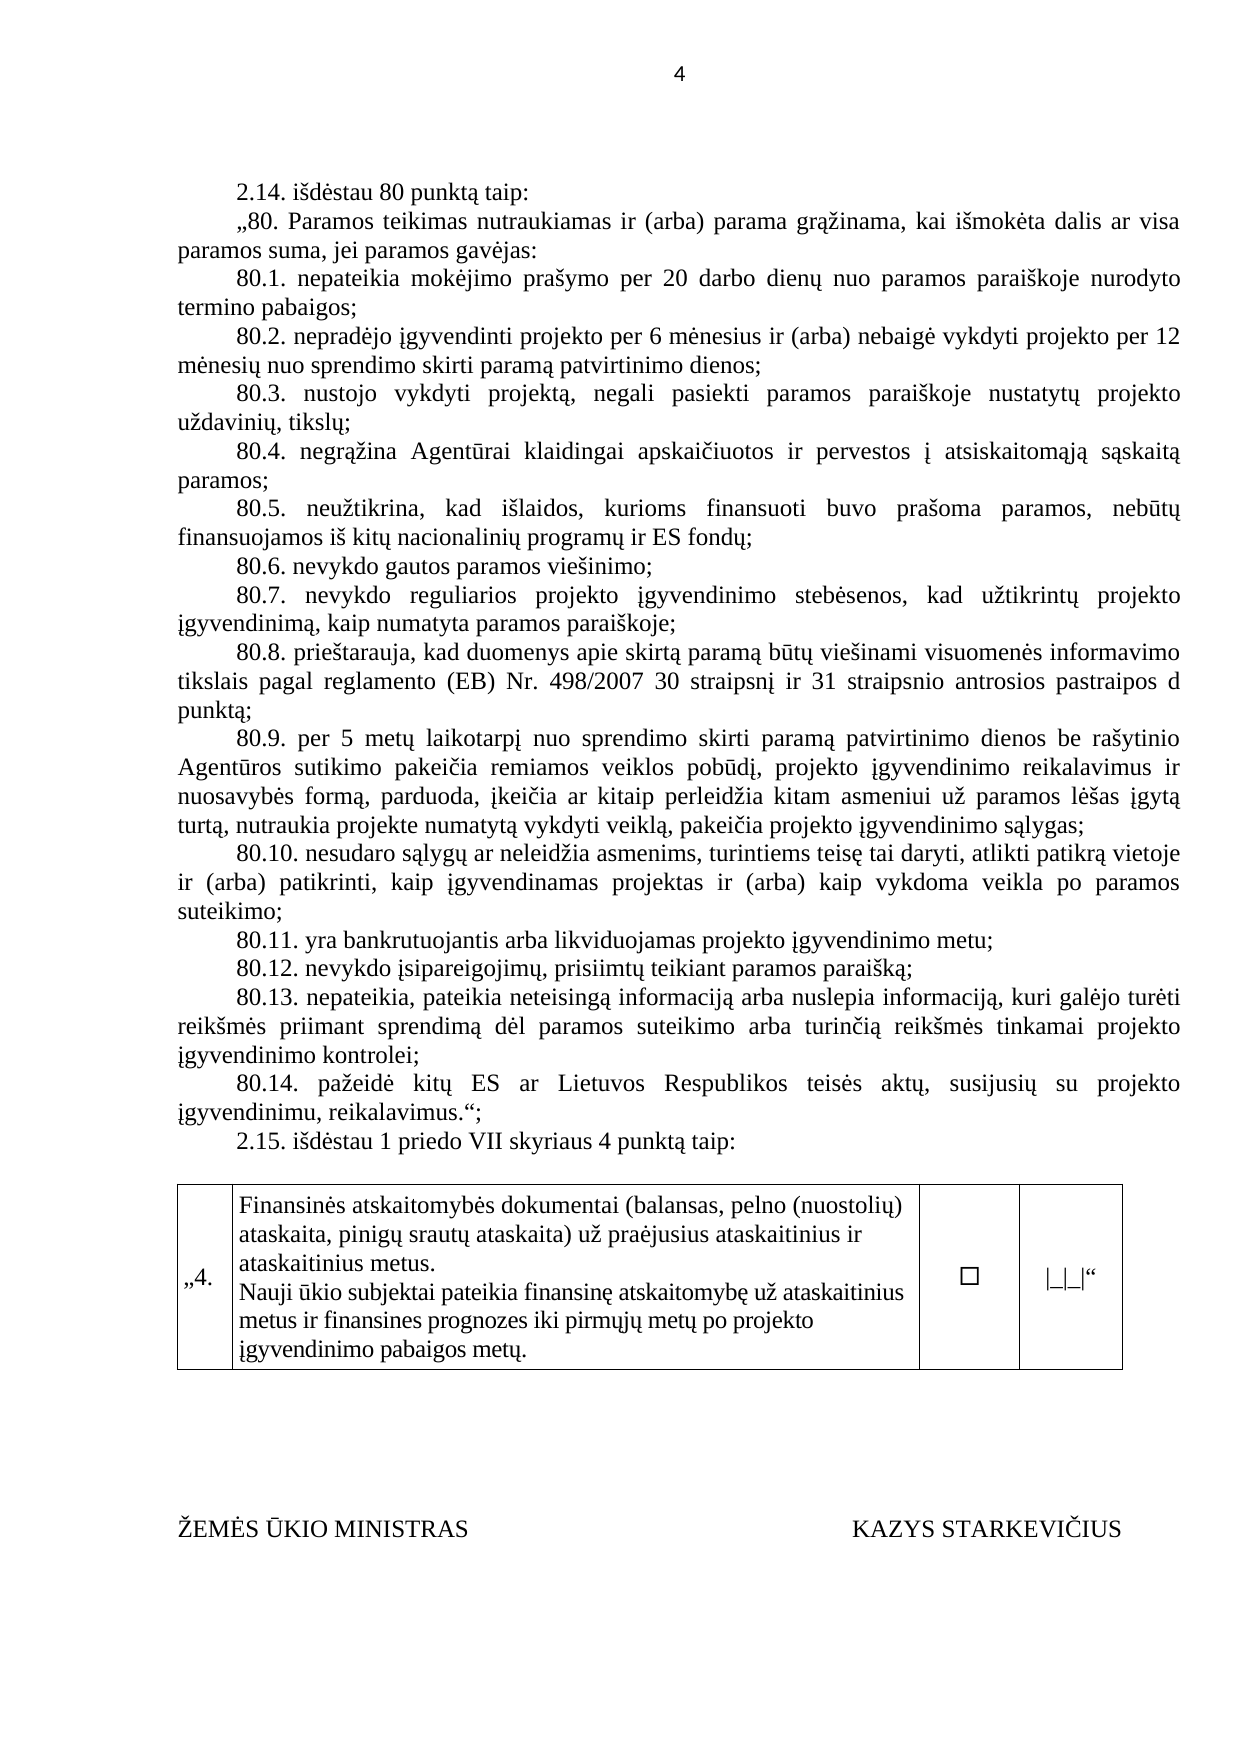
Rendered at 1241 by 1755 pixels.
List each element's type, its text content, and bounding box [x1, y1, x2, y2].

text 80.12. nevykdo įsipareigojimų, prisiimtų teikiant paramos paraišką; [177, 953, 1181, 982]
table_header Finansinės atskaitomybės dokumentai (balansas, pelno (nuostolių) ataskaita, pinigų srautų ataskaita) už praėjusius ataskaitinius ir ataskaitinius metus. Nauji ūkio subjektai pateikia finansinę atskaitomybę už ataskaitinius metus ir finansines prognozes iki pirmųjų metų po projekto įgyvendinimo pabaigos metų. [233, 1185, 919, 1369]
text 80.6. nevykdo gautos paramos viešinimo; [177, 551, 1181, 580]
text 80.10. nesudaro sąlygų ar neleidžia asmenims, turintiems teisę tai daryti, atlikti patikrą vietoje ir (arba) patikrinti, kaip įgyvendinamas projektas ir (arba) kaip vykdoma veikla po paramos suteikimo; [177, 838, 1181, 925]
text 2.14. išdėstau 80 punktą taip: [177, 177, 1181, 206]
text 80.11. yra bankrutuojantis arba likviduojamas projekto įgyvendinimo metu; [177, 925, 1181, 953]
text 2.15. išdėstau 1 priedo VII skyriaus 4 punktą taip: [177, 1126, 1181, 1155]
text 80.2. nepradėjo įgyvendinti projekto per 6 mėnesius ir (arba) nebaigė vykdyti projekto per 12 mėnesių nuo sprendimo skirti paramą patvirtinimo dienos; [177, 321, 1181, 378]
text Žemės ūkio ministras Kazys Starkevičius [177, 1514, 1181, 1542]
text 80.1. nepateikia mokėjimo prašymo per 20 darbo dienų nuo paramos paraiškoje nurodyto termino pabaigos; [177, 263, 1181, 321]
text 80.9. per 5 metų laikotarpį nuo sprendimo skirti paramą patvirtinimo dienos be rašytinio Agentūros sutikimo pakeičia remiamos veiklos pobūdį, projekto įgyvendinimo reikalavimus ir nuosavybės formą, parduoda, įkeičia ar kitaip perleidžia kitam asmeniui už paramos lėšas įgytą turtą, nutraukia projekte numatytą vykdyti veiklą, pakeičia projekto įgyvendinimo sąlygas; [177, 723, 1181, 838]
text 80.3. nustojo vykdyti projektą, negali pasiekti paramos paraiškoje nustatytų projekto uždavinių, tikslų; [177, 378, 1181, 436]
text 80.4. negrąžina Agentūrai klaidingai apskaičiuotos ir pervestos į atsiskaitomąją sąskaitą paramos; [177, 436, 1181, 493]
text 80.14. pažeidė kitų ES ar Lietuvos Respublikos teisės aktų, susijusių su projekto įgyvendinimu, reikalavimus.“; [177, 1068, 1181, 1126]
text 80.7. nevykdo reguliarios projekto įgyvendinimo stebėsenos, kad užtikrintų projekto įgyvendinimą, kaip numatyta paramos paraiškoje; [177, 580, 1181, 637]
table_header |_|_|“ [1020, 1185, 1122, 1369]
table_header „4. [178, 1185, 232, 1369]
text „80. Paramos teikimas nutraukiamas ir (arba) parama grąžinama, kai išmokėta dalis ar visa paramos suma, jei paramos gavėjas: [177, 206, 1181, 263]
text 80.5. neužtikrina, kad išlaidos, kurioms finansuoti buvo prašoma paramos, nebūtų finansuojamos iš kitų nacionalinių programų ir ES fondų; [177, 493, 1181, 551]
text 80.13. nepateikia, pateikia neteisingą informaciją arba nuslepia informaciją, kuri galėjo turėti reikšmės priimant sprendimą dėl paramos suteikimo arba turinčią reikšmės tinkamai projekto įgyvendinimo kontrolei; [177, 982, 1181, 1068]
text 80.8. prieštarauja, kad duomenys apie skirtą paramą būtų viešinami visuomenės informavimo tikslais pagal reglamento (EB) Nr. 498/2007 30 straipsnį ir 31 straipsnio antrosios pastraipos d punktą; [177, 637, 1181, 723]
table_header [] [920, 1185, 1019, 1369]
